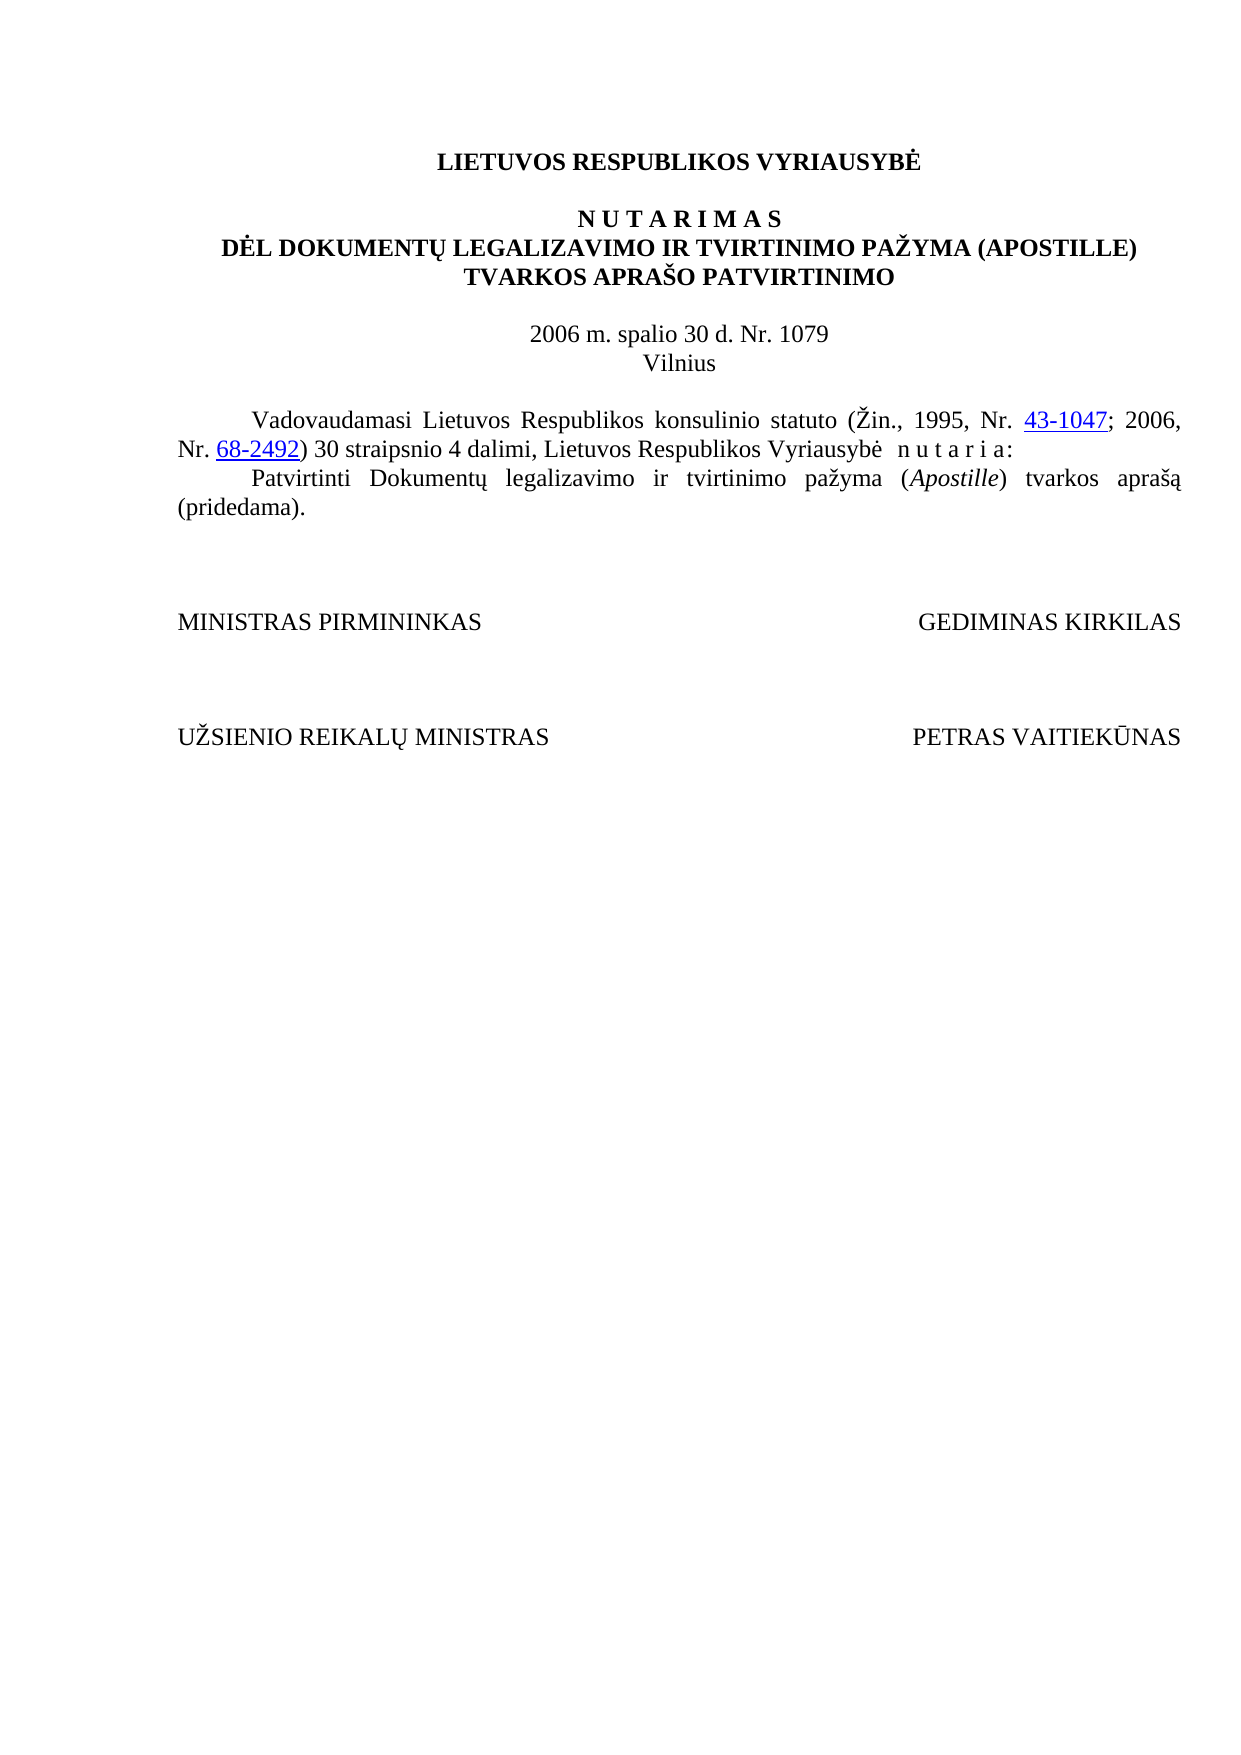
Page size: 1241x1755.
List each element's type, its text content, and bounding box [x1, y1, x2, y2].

text Patvirtinti Dokumentų legalizavimo ir tvirtinimo pažyma (Apostille) tvarkos aprašą (pridedama). [177, 463, 1181, 521]
text 2006 m. spalio 30 d. Nr. 1079 [177, 319, 1181, 348]
text Užsienio reikalų ministras Petras Vaitiekūnas [177, 722, 1181, 751]
text Vilnius [177, 348, 1181, 377]
text DĖL DOKUMENTŲ LEGALIZAVIMO IR TVIRTINIMO PAŽYMA (APOSTILLE) TVARKOS APRAŠO PATVIRTINIMO [177, 233, 1181, 291]
text N U T A R I M A S [177, 204, 1181, 233]
text LIETUVOS RESPUBLIKOS VYRIAUSYBĖ [177, 147, 1181, 176]
text Ministras Pirmininkas Gediminas Kirkilas [177, 607, 1181, 636]
text Vadovaudamasi Lietuvos Respublikos konsulinio statuto (Žin., 1995, Nr. 43-1047; 2006, Nr. 68-2492) 30 straipsnio 4 dalimi, Lietuvos Respublikos Vyriausybė nutaria: [177, 406, 1181, 463]
